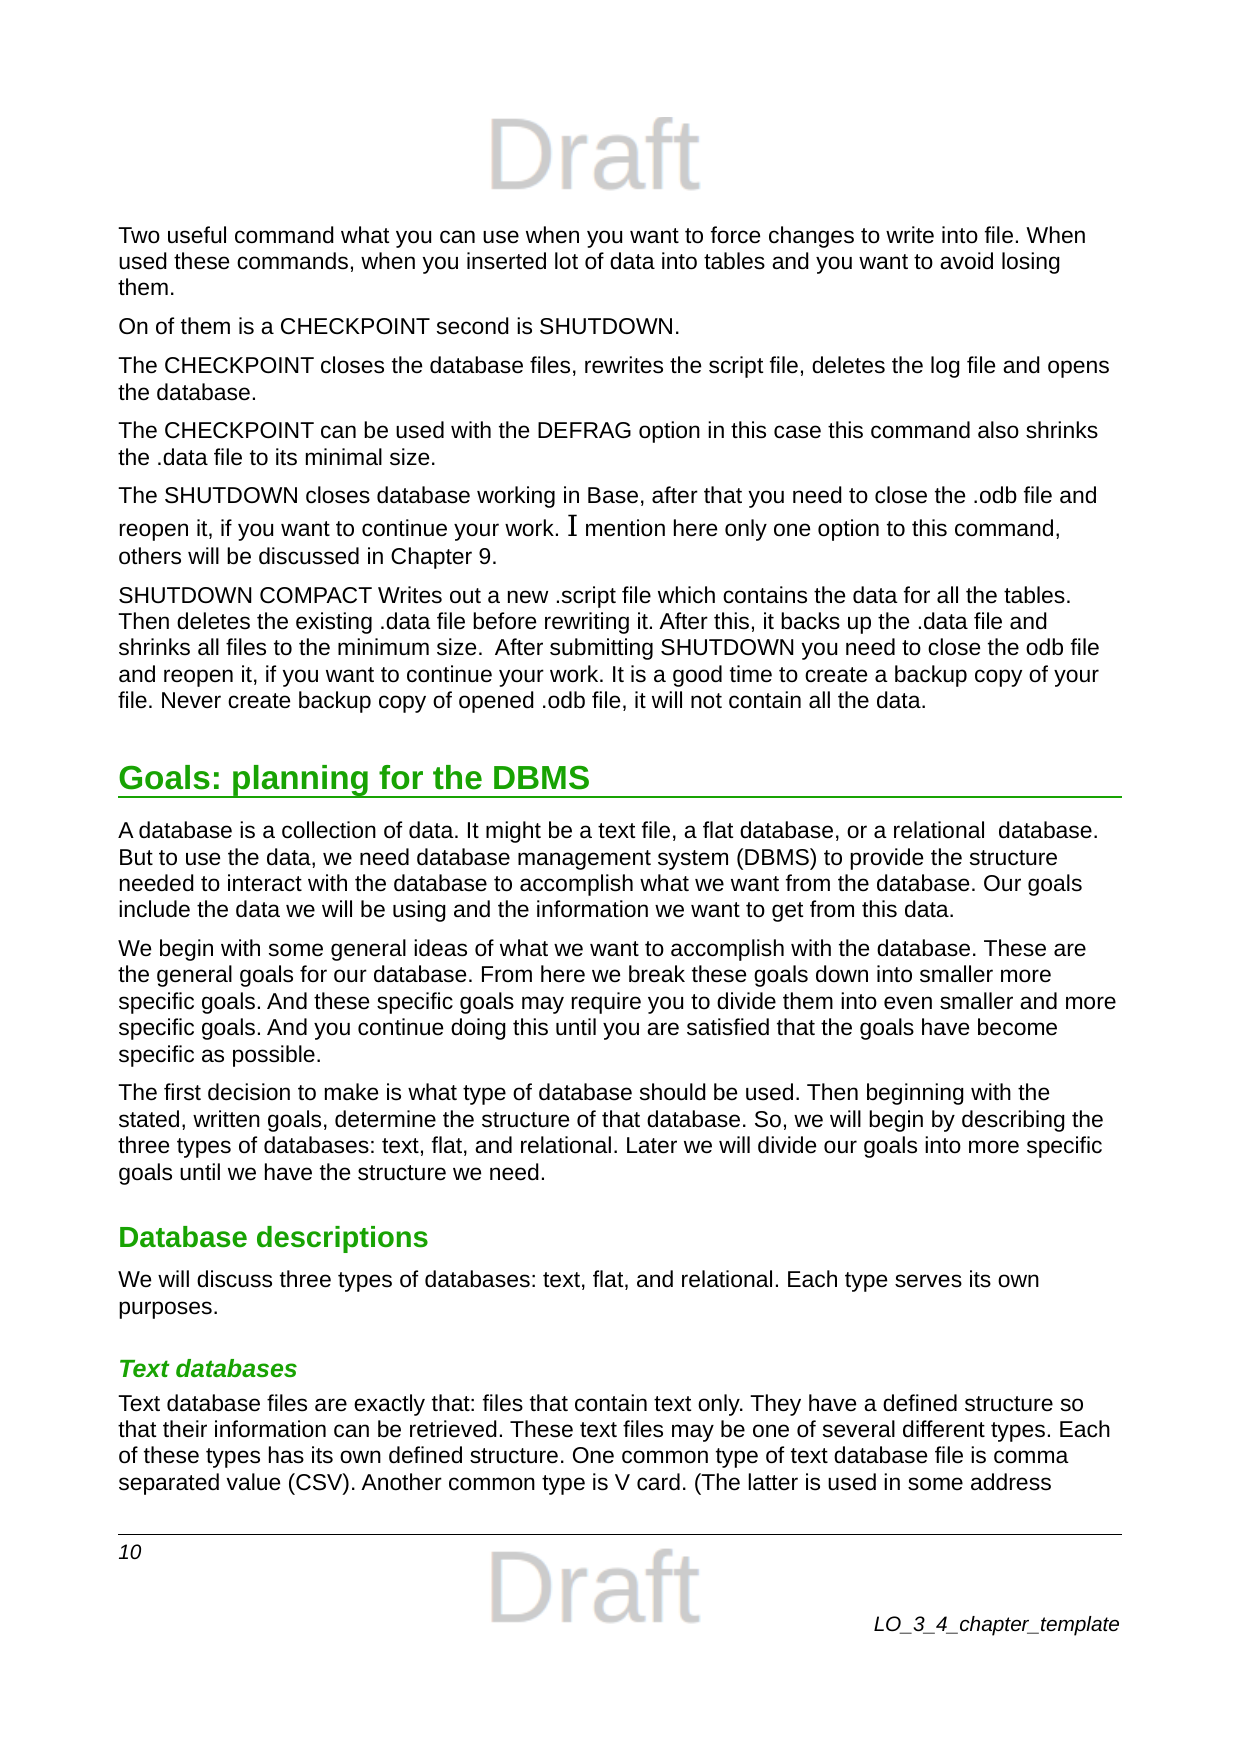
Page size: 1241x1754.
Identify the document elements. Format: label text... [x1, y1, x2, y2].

text Two useful command what you can use when you want to force changes to write into file. When used these commands, when you inserted lot of data into tables and you want to avoid losing them. [118, 222, 1122, 301]
text A database is a collection of data. It might be a text file, a flat database, or a relational database. But to use the data, we need database management system (DBMS) to provide the structure needed to interact with the database to accomplish what we want from the database. Our goals include the data we will be using and the information we want to get from this data. [118, 817, 1122, 923]
text The CHECKPOINT can be used with the DEFRAG option in this case this command also shrinks the .data file to its minimal size. [118, 417, 1122, 470]
text We begin with some general ideas of what we want to accomplish with the database. These are the general goals for our database. From here we break these goals down into smaller more specific goals. And these specific goals may require you to divide them into even smaller and more specific goals. And you continue doing this until you are satisfied that the goals have become specific as possible. [118, 935, 1122, 1067]
subtitle Goals: planning for the DBMS [118, 758, 1122, 796]
text The SHUTDOWN closes database working in Base, after that you need to close the .odb file and reopen it, if you want to continue your work. I mention here only one option to this command, others will be discussed in Chapter 9. [118, 482, 1122, 569]
subtitle Database descriptions [118, 1220, 1122, 1254]
text On of them is a CHECKPOINT second is SHUTDOWN. [118, 313, 1122, 339]
text The CHECKPOINT closes the database files, rewrites the script file, deletes the log file and opens the database. [118, 352, 1122, 405]
subtitle Text databases [118, 1354, 1122, 1383]
picture [469, 1539, 771, 1636]
text We will discuss three types of databases: text, flat, and relational. Each type serves its own purposes. [118, 1266, 1122, 1319]
text The first decision to make is what type of database should be used. Then beginning with the stated, written goals, determine the structure of that database. So, we will begin by describing the three types of databases: text, flat, and relational. Later we will divide our goals into more specific goals until we have the structure we need. [118, 1079, 1122, 1185]
picture [469, 117, 771, 193]
text SHUTDOWN COMPACT Writes out a new .script file which contains the data for all the tables. Then deletes the existing .data file before rewriting it. After this, it backs up the .data file and shrinks all files to the minimum size. After submitting SHUTDOWN you need to close the odb file and reopen it, if you want to continue your work. It is a good time to create a backup copy of your file. Never create backup copy of opened .odb file, it will not contain all the data. [118, 582, 1122, 713]
text Text database files are exactly that: files that contain text only. They have a defined structure so that their information can be retrieved. These text files may be one of several different types. Each of these types has its own defined structure. One common type of text database file is comma separated value (CSV). Another common type is V card. (The latter is used in some address [118, 1390, 1122, 1495]
